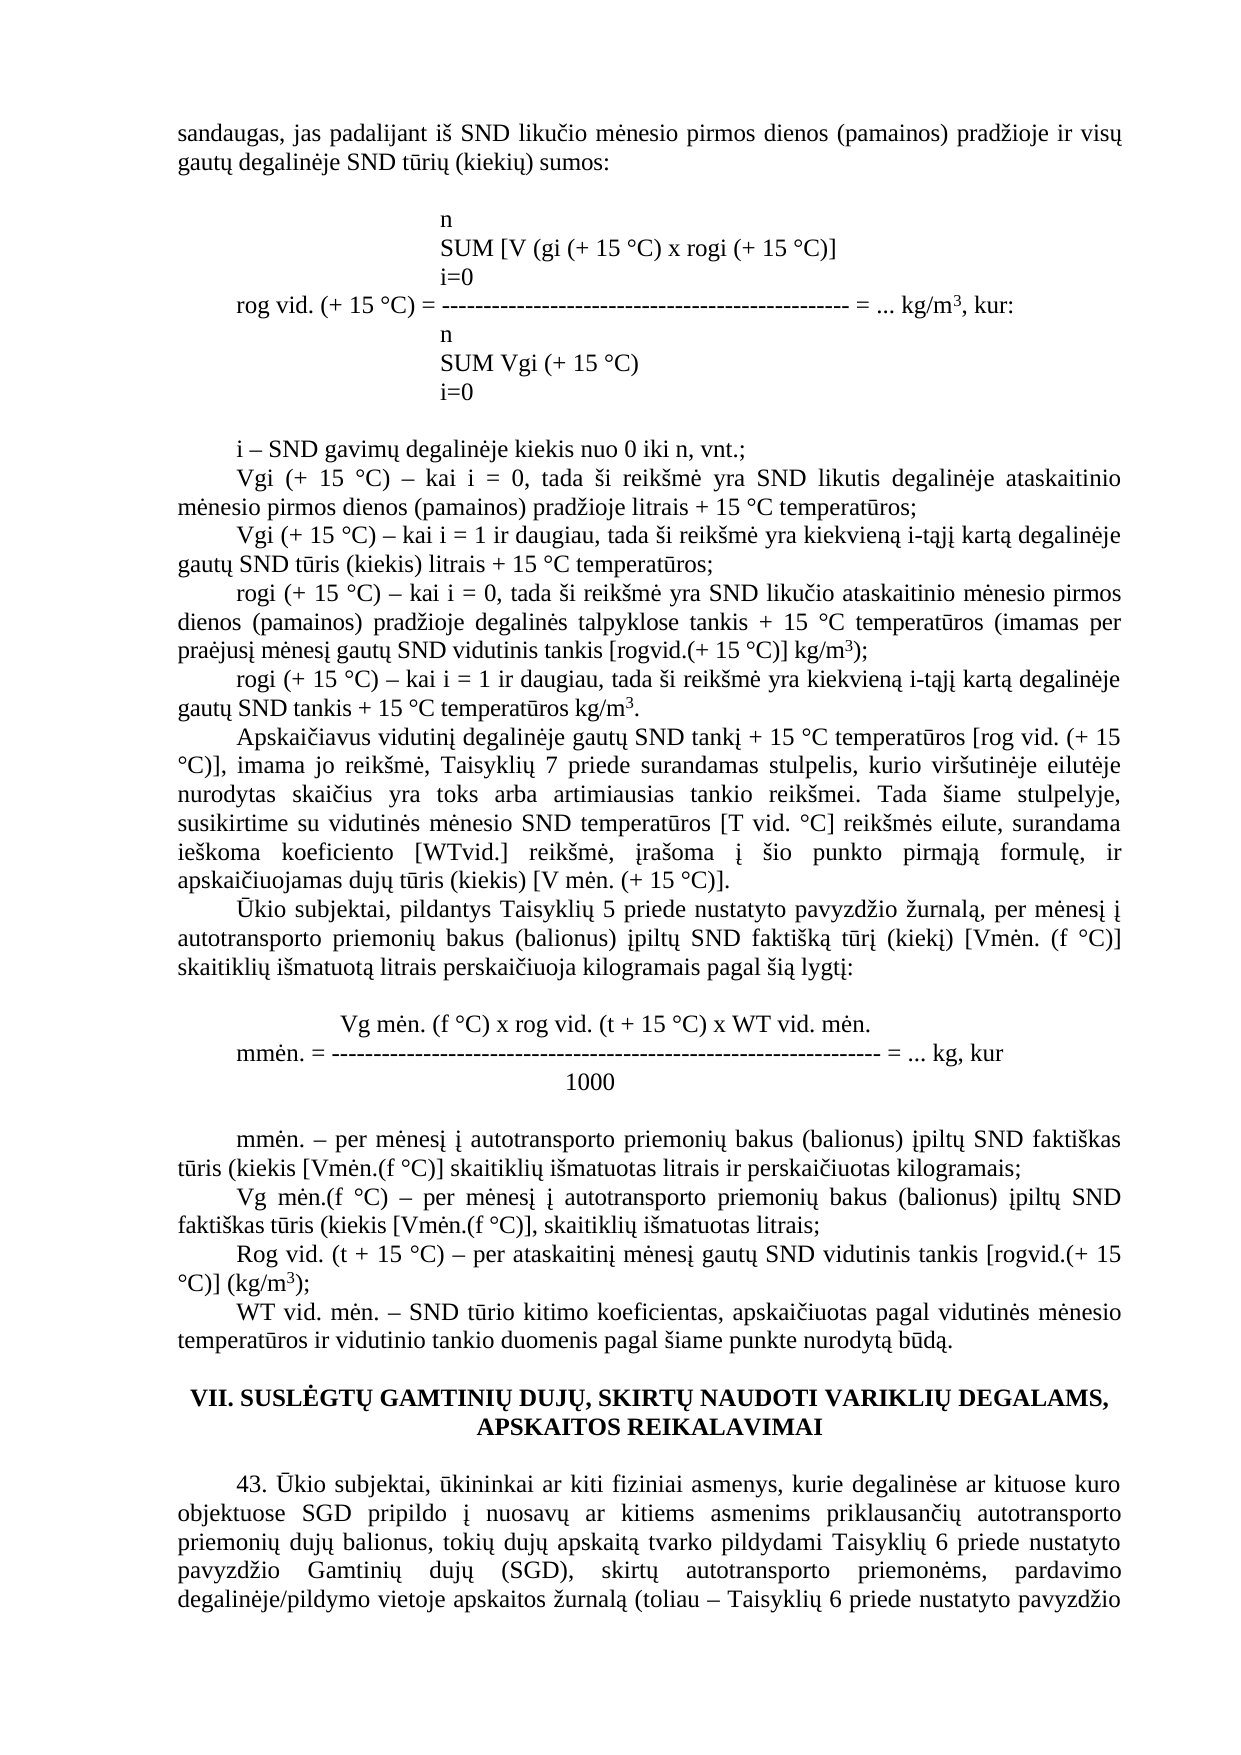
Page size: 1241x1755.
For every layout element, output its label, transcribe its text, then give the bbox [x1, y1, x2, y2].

text SUM [V (gi (+ 15 °C) x rogi (+ 15 °C)] [440, 233, 1122, 262]
text n [440, 204, 1122, 233]
text rog vid. (+ 15 °C) = ------------------------------------------------- = ... kg/m3, kur: [177, 291, 1122, 319]
text Vg mėn. (f °C) x rog vid. (t + 15 °C) x WT vid. mėn. [340, 1009, 1122, 1038]
text 1000 [565, 1067, 1122, 1096]
text WT vid. mėn. – SND tūrio kitimo koeficientas, apskaičiuotas pagal vidutinės mėnesio temperatūros ir vidutinio tankio duomenis pagal šiame punkte nurodytą būdą. [177, 1297, 1122, 1354]
text rogi (+ 15 °C) – kai i = 1 ir daugiau, tada ši reikšmė yra kiekvieną i-tąjį kartą degalinėje gautų SND tankis + 15 °C temperatūros kg/m3. [177, 664, 1122, 722]
text Vgi (+ 15 °C) – kai i = 1 ir daugiau, tada ši reikšmė yra kiekvieną i-tąjį kartą degalinėje gautų SND tūris (kiekis) litrais + 15 °C temperatūros; [177, 521, 1122, 578]
text i=0 [440, 377, 1122, 406]
text sandaugas, jas padalijant iš SND likučio mėnesio pirmos dienos (pamainos) pradžioje ir visų gautų degalinėje SND tūrių (kiekių) sumos: [177, 118, 1122, 176]
text rogi (+ 15 °C) – kai i = 0, tada ši reikšmė yra SND likučio ataskaitinio mėnesio pirmos dienos (pamainos) pradžioje degalinės talpyklose tankis + 15 °C temperatūros (imamas per praėjusį mėnesį gautų SND vidutinis tankis [rogvid.(+ 15 °C)] kg/m3); [177, 578, 1122, 664]
text Apskaičiavus vidutinį degalinėje gautų SND tankį + 15 °C temperatūros [rog vid. (+ 15 °C)], imama jo reikšmė, Taisyklių 7 priede surandamas stulpelis, kurio viršutinėje eilutėje nurodytas skaičius yra toks arba artimiausias tankio reikšmei. Tada šiame stulpelyje, susikirtime su vidutinės mėnesio SND temperatūros [T vid. °C] reikšmės eilute, surandama ieškoma koeficiento [WTvid.] reikšmė, įrašoma į šio punkto pirmąją formulę, ir apskaičiuojamas dujų tūris (kiekis) [V mėn. (+ 15 °C)]. [177, 722, 1122, 894]
text Vgi (+ 15 °C) – kai i = 0, tada ši reikšmė yra SND likutis degalinėje ataskaitinio mėnesio pirmos dienos (pamainos) pradžioje litrais + 15 °C temperatūros; [177, 463, 1122, 521]
text n [440, 319, 1122, 348]
text i=0 [440, 262, 1122, 291]
text SUM Vgi (+ 15 °C) [440, 348, 1122, 377]
text mmėn. = ------------------------------------------------------------------ = ... kg, kur [177, 1038, 1122, 1067]
text Vg mėn.(f °C) – per mėnesį į autotransporto priemonių bakus (balionus) įpiltų SND faktiškas tūris (kiekis [Vmėn.(f °C)], skaitiklių išmatuotas litrais; [177, 1182, 1122, 1239]
text Rog vid. (t + 15 °C) – per ataskaitinį mėnesį gautų SND vidutinis tankis [rogvid.(+ 15 °C)] (kg/m3); [177, 1239, 1122, 1297]
text Ūkio subjektai, pildantys Taisyklių 5 priede nustatyto pavyzdžio žurnalą, per mėnesį į autotransporto priemonių bakus (balionus) įpiltų SND faktišką tūrį (kiekį) [Vmėn. (f °C)] skaitiklių išmatuotą litrais perskaičiuoja kilogramais pagal šią lygtį: [177, 894, 1122, 981]
text 43. Ūkio subjektai, ūkininkai ar kiti fiziniai asmenys, kurie degalinėse ar kituose kuro objektuose SGD pripildo į nuosavų ar kitiems asmenims priklausančių autotransporto priemonių dujų balionus, tokių dujų apskaitą tvarko pildydami Taisyklių 6 priede nustatyto pavyzdžio Gamtinių dujų (SGD), skirtų autotransporto priemonėms, pardavimo degalinėje/pildymo vietoje apskaitos žurnalą (toliau – Taisyklių 6 priede nustatyto pavyzdžio [177, 1469, 1122, 1613]
text mmėn. – per mėnesį į autotransporto priemonių bakus (balionus) įpiltų SND faktiškas tūris (kiekis [Vmėn.(f °C)] skaitiklių išmatuotas litrais ir perskaičiuotas kilogramais; [177, 1124, 1122, 1182]
text VII. SUSLĖGTŲ GAMTINIŲ DUJŲ, SKIRTŲ NAUDOTI VARIKLIŲ DEGALAMS, APSKAITOS REIKALAVIMAI [177, 1383, 1122, 1441]
text i – SND gavimų degalinėje kiekis nuo 0 iki n, vnt.; [177, 434, 1122, 463]
